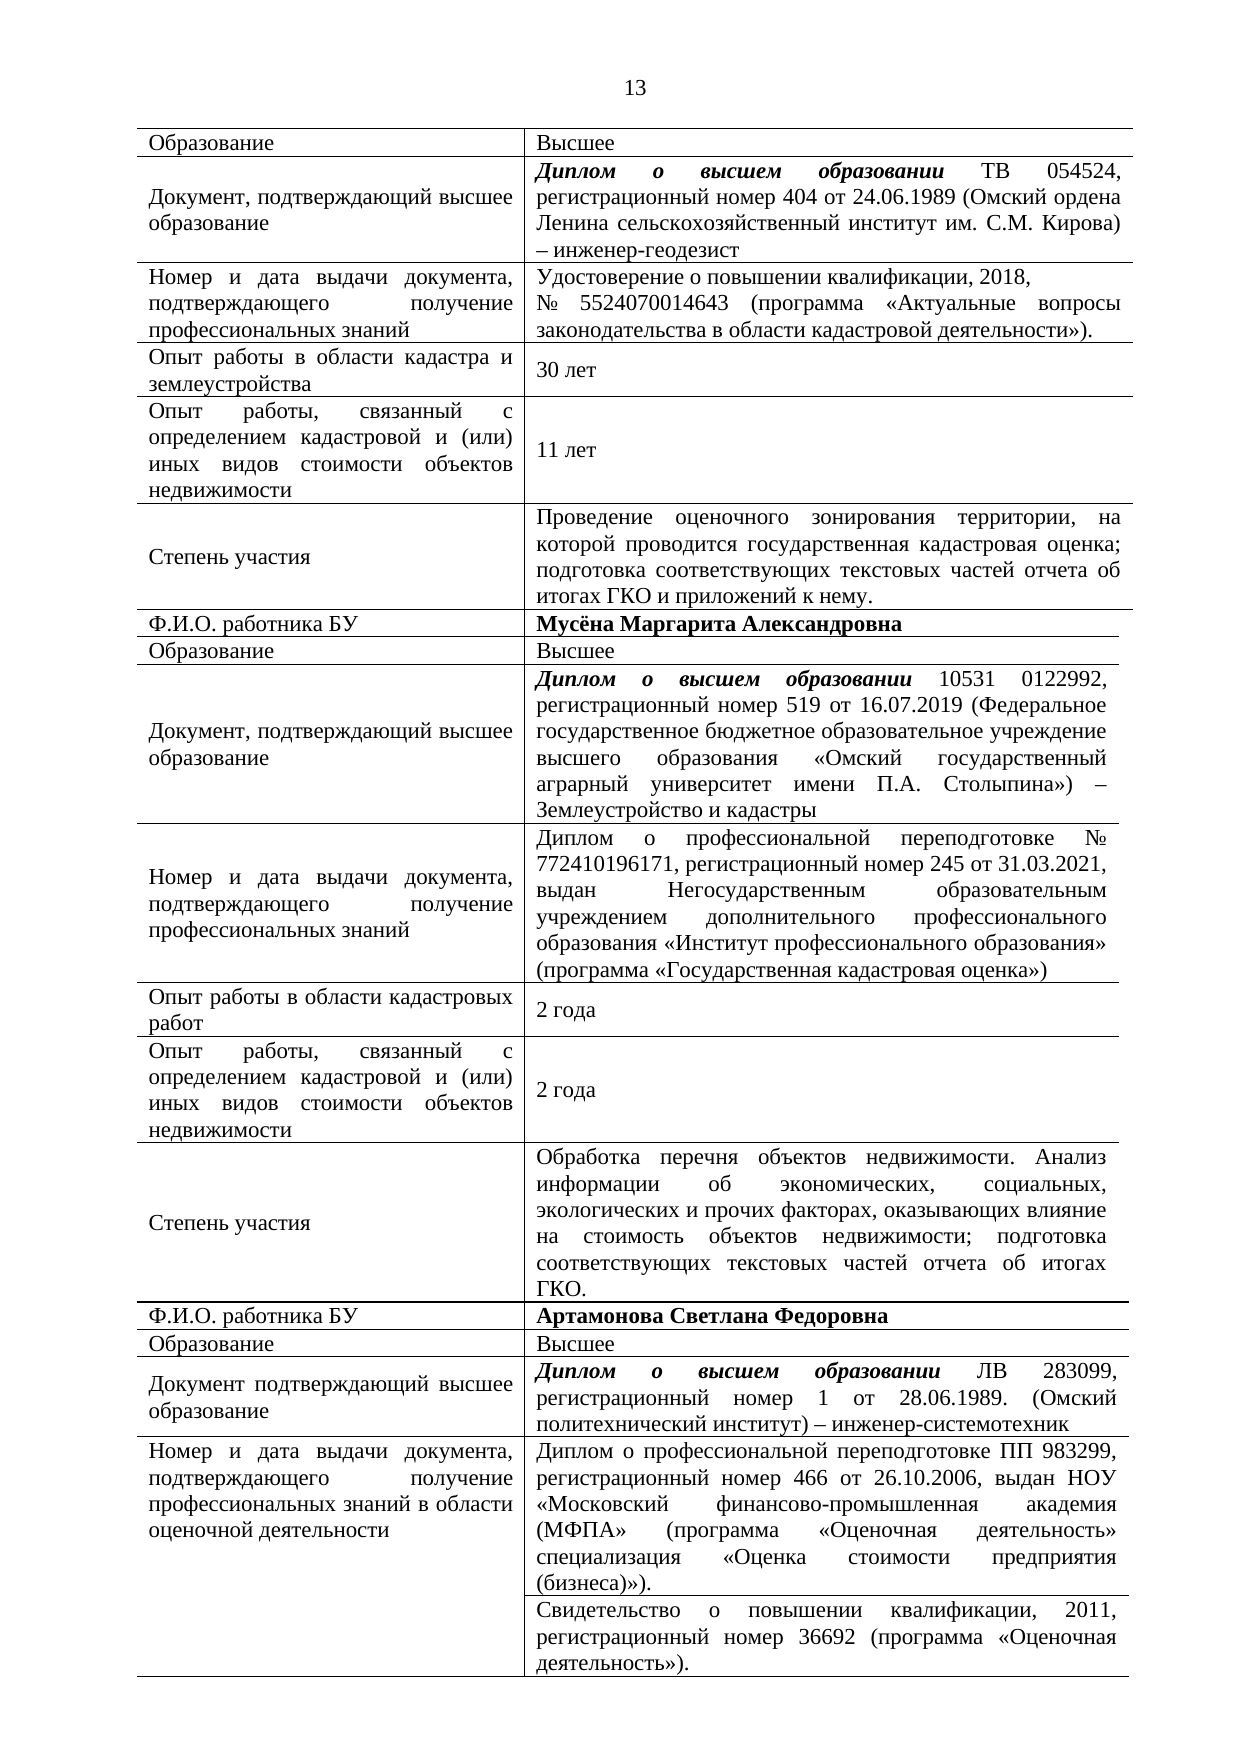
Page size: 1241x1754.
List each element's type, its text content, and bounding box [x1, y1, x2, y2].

table_cell [1119, 1036, 1128, 1142]
table_cell [1129, 1329, 1133, 1356]
table_cell Высшее [525, 129, 1133, 156]
table_cell Образование [137, 1330, 524, 1356]
table_cell Опыт работы, связанный с определением кадастровой и (или) иных видов стоимости объектов недвижимости [137, 397, 524, 502]
table_cell [1129, 664, 1133, 823]
table_cell Ф.И.О. работника БУ [137, 610, 524, 636]
table_cell Артамонова Светлана Федоровна [525, 1303, 1128, 1329]
table_cell Образование [137, 637, 524, 664]
table_cell [1119, 610, 1128, 636]
table_cell [1129, 1301, 1133, 1329]
table_cell 2 года [525, 1037, 1118, 1142]
table_cell Высшее [525, 637, 1118, 664]
table_cell Номер и дата выдачи документа, подтверждающего получение профессиональных знаний [137, 824, 524, 982]
table_cell 11 лет [525, 397, 1133, 502]
table_cell Высшее [525, 1330, 1128, 1356]
table_cell Обработка перечня объектов недвижимости. Анализ информации об экономических, социальных, экологических и прочих факторах, оказывающих влияние на стоимость объектов недвижимости; подготовка соответствующих текстовых частей отчета об итогах ГКО. [525, 1143, 1118, 1301]
table_cell Диплом о высшем образовании ЛВ 283099, регистрационный номер 1 от 28.06.1989. (Омский политехнический институт) – инженер-системотехник [525, 1357, 1128, 1436]
table_cell Диплом о высшем образовании ТВ 054524, регистрационный номер 404 от 24.06.1989 (Омский ордена Ленина сельскохозяйственный институт им. С.М. Кирова) – инженер-геодезист [525, 157, 1133, 262]
table_cell Номер и дата выдачи документа, подтверждающего получение профессиональных знаний в области оценочной деятельности [137, 1437, 524, 1676]
table_cell [1119, 1142, 1128, 1301]
table_cell Опыт работы, связанный с определением кадастровой и (или) иных видов стоимости объектов недвижимости [137, 1037, 524, 1142]
table_cell [1119, 982, 1128, 1036]
table_cell Документ, подтверждающий высшее образование [137, 157, 524, 262]
table_cell Образование [137, 129, 524, 156]
table_cell Опыт работы в области кадастровых работ [137, 983, 524, 1036]
table_cell Диплом о профессиональной переподготовке ПП 983299, регистрационный номер 466 от 26.10.2006, выдан НОУ «Московский финансово-промышленная академия (МФПА» (программа «Оценочная деятельность» специализация «Оценка стоимости предприятия (бизнеса)»). [525, 1437, 1128, 1595]
table_cell Документ подтверждающий высшее образование [137, 1357, 524, 1436]
table_cell [1129, 636, 1133, 664]
table_cell Удостоверение о повышении квалификации, 2018, № 5524070014643 (программа «Актуальные вопросы законодательства в области кадастровой деятельности»). [525, 263, 1133, 342]
table_cell Номер и дата выдачи документа, подтверждающего получение профессиональных знаний [137, 263, 524, 342]
table_cell Ф.И.О. работника БУ [137, 1303, 524, 1329]
table_cell [1119, 636, 1128, 664]
table_cell [1119, 664, 1128, 823]
table_cell [1129, 1436, 1133, 1595]
table_cell Свидетельство о повышении квалификации, 2011, регистрационный номер 36692 (программа «Оценочная деятельность»). [525, 1596, 1128, 1676]
table_cell [1129, 1142, 1133, 1301]
table_cell [1129, 1356, 1133, 1436]
table_cell Документ, подтверждающий высшее образование [137, 665, 524, 823]
table_cell [1129, 610, 1133, 636]
table_cell [1129, 823, 1133, 982]
table_cell Степень участия [137, 1143, 524, 1301]
table_cell Диплом о профессиональной переподготовке № 772410196171, регистрационный номер 245 от 31.03.2021, выдан Негосударственным образовательным учреждением дополнительного профессионального образования «Институт профессионального образования» (программа «Государственная кадастровая оценка») [525, 824, 1118, 982]
table_cell [1129, 982, 1133, 1036]
table_cell 2 года [525, 983, 1118, 1036]
table_cell 30 лет [525, 343, 1133, 396]
table_cell [1119, 823, 1128, 982]
table_cell Мусёна Маргарита Александровна [525, 610, 1118, 636]
table_cell Степень участия [137, 504, 524, 609]
table_cell Проведение оценочного зонирования территории, на которой проводится государственная кадастровая оценка; подготовка соответствующих текстовых частей отчета об итогах ГКО и приложений к нему. [525, 504, 1133, 609]
table_cell [1129, 1595, 1133, 1676]
table_cell [1129, 1036, 1133, 1142]
table_cell Диплом о высшем образовании 10531 0122992, регистрационный номер 519 от 16.07.2019 (Федеральное государственное бюджетное образовательное учреждение высшего образования «Омский государственный аграрный университет имени П.А. Столыпина») – Землеустройство и кадастры [525, 665, 1118, 823]
table_cell Опыт работы в области кадастра и землеустройства [137, 343, 524, 396]
